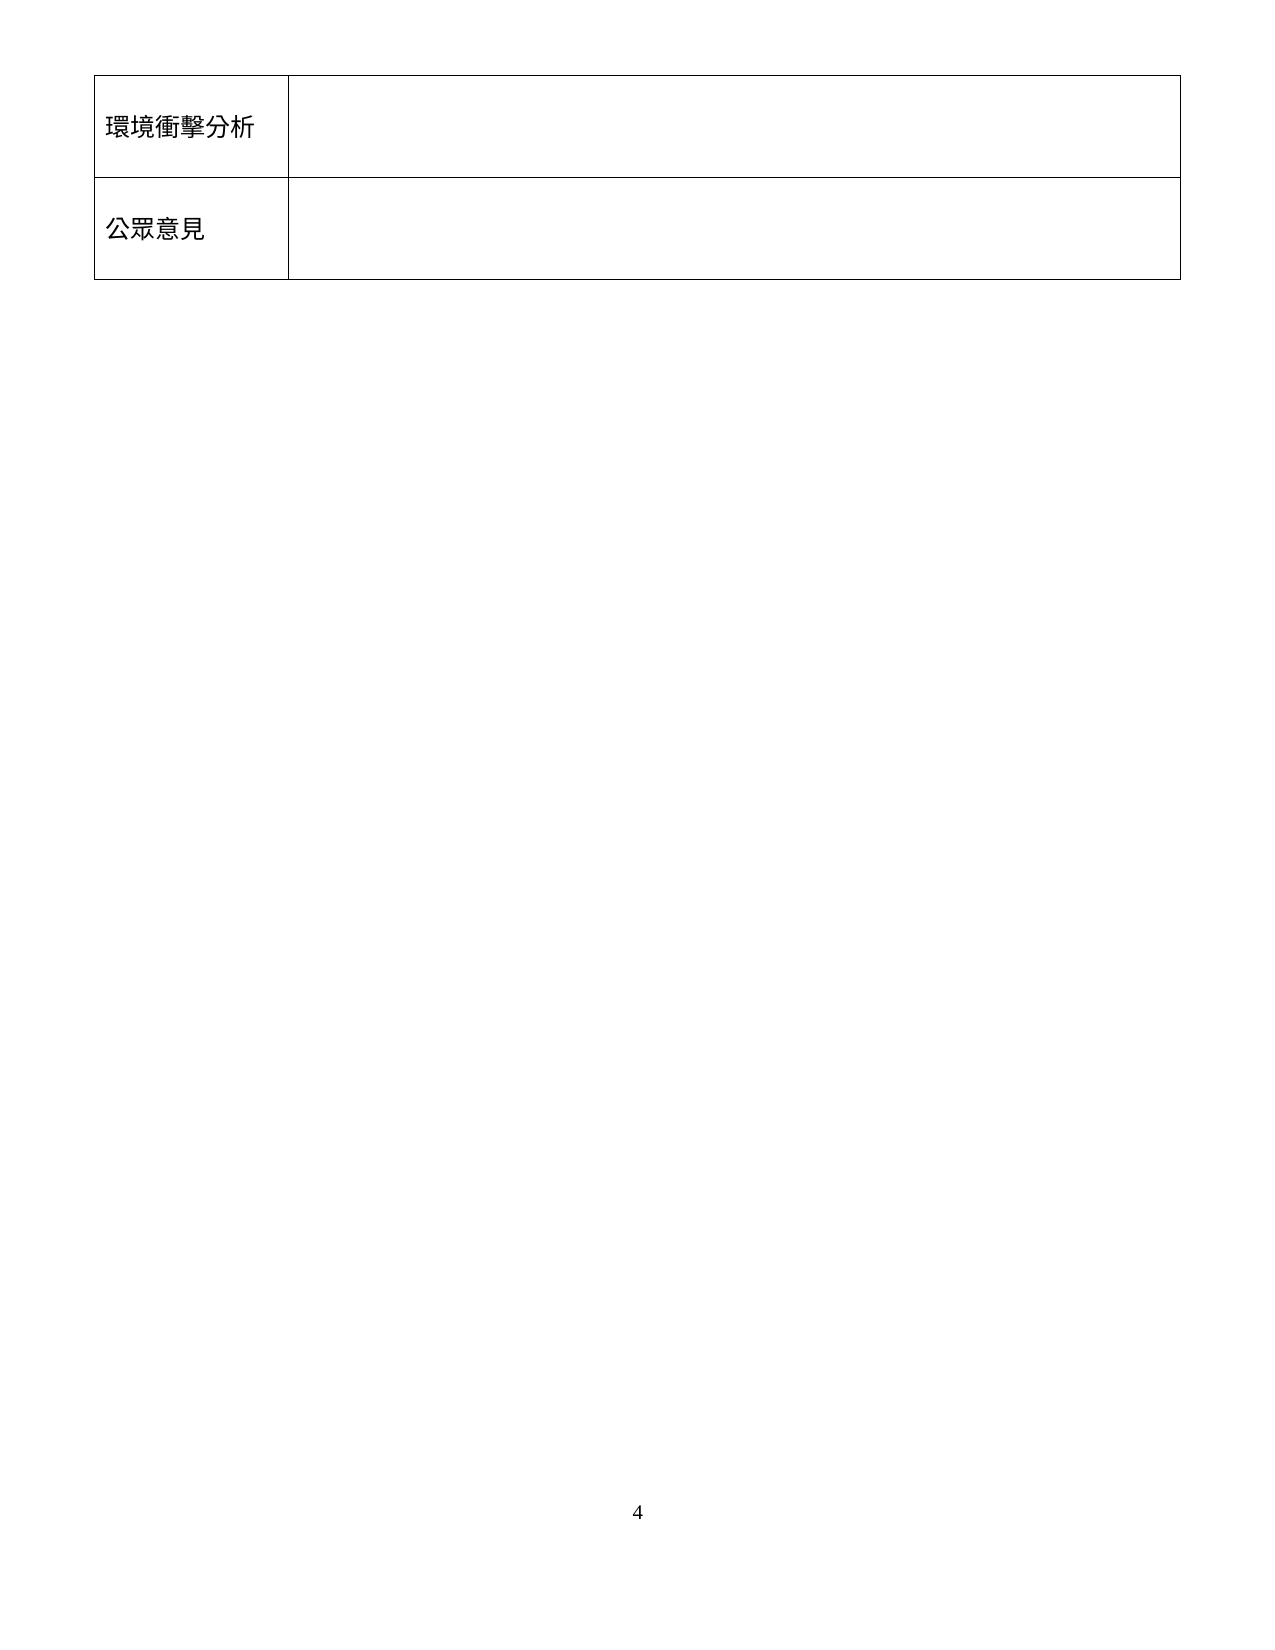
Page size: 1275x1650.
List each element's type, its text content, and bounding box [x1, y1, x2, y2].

table_cell [289, 178, 1180, 279]
table_cell [289, 76, 1180, 177]
table_cell 公眾意見 [95, 178, 288, 279]
table_cell 環境衝擊分析 [95, 76, 288, 177]
